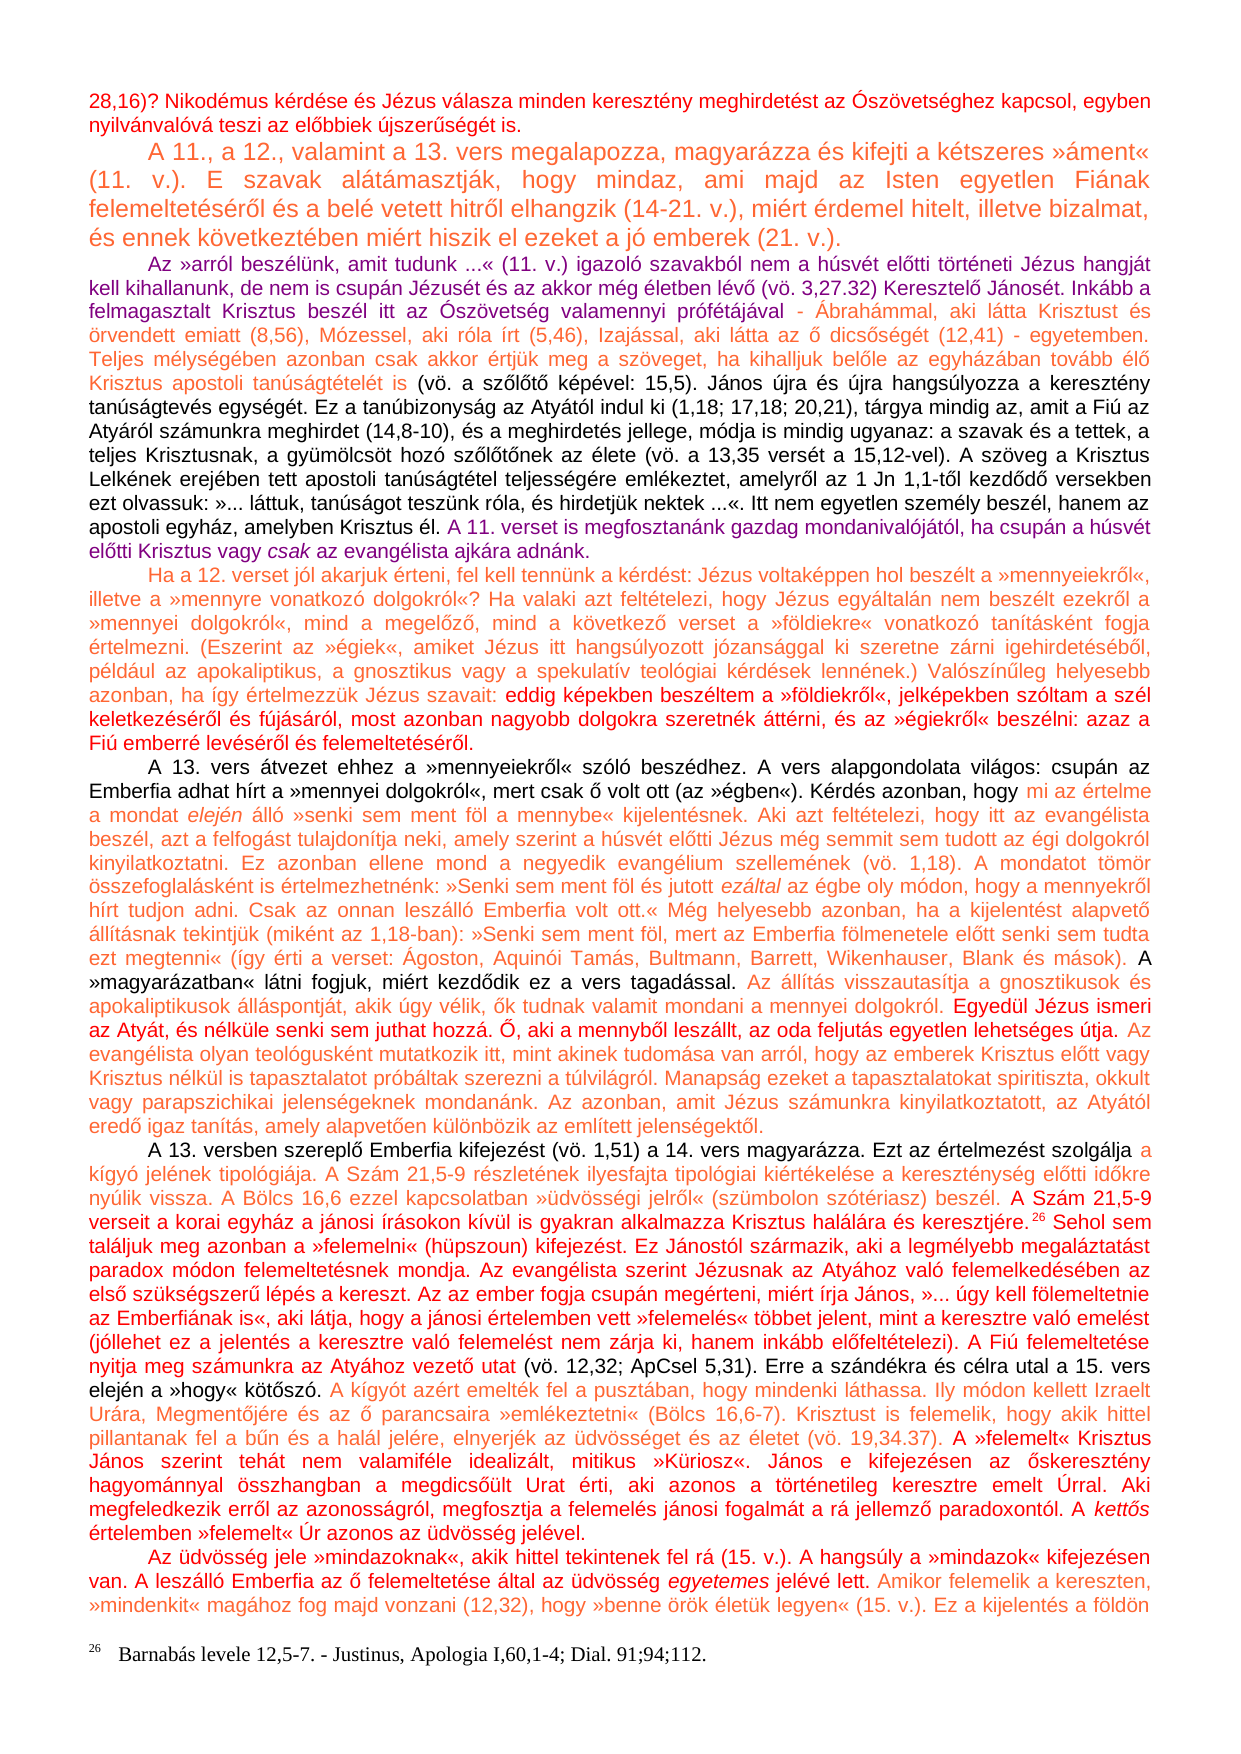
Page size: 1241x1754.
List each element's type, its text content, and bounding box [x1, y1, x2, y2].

text A 13. versben szereplő Emberfia kifejezést (vö. 1,51) a 14. vers magyarázza. Ezt az értelmezést szolgálja a kígyó jelének tipológiája. A Szám 21,5-9 részletének ilyesfajta tipológiai kiértékelése a kereszténység előtti időkre nyúlik vissza. A Bölcs 16,6 ezzel kapcsolatban »üdvösségi jelről« (szümbolon szótériasz) beszél. A Szám 21,5-9 verseit a korai egyház a jánosi írásokon kívül is gyakran alkalmazza Krisztus halálára és keresztjére. Sehol sem találjuk meg azonban a »felemelni« (hüpszoun) kifejezést. Ez Jánostól származik, aki a legmélyebb megaláztatást paradox módon felemeltetésnek mondja. Az evangélista szerint Jézusnak az Atyához való felemelkedésében az első szükségszerű lépés a kereszt. Az az ember fogja csupán megérteni, miért írja János, »... úgy kell fölemeltetnie az Emberfiának is«, aki látja, hogy a jánosi értelemben vett »felemelés« többet jelent, mint a keresztre való emelést (jóllehet ez a jelentés a keresztre való felemelést nem zárja ki, hanem inkább előfeltételezi). A Fiú felemeltetése nyitja meg számunkra az Atyához vezető utat (vö. 12,32; ApCsel 5,31). Erre a szándékra és célra utal a 15. vers elején a »hogy« kötőszó. A kígyót azért emelték fel a pusztában, hogy mindenki láthassa. Ily módon kellett Izraelt Urára, Megmentőjére és az ő parancsaira »emlékeztetni« (Bölcs 16,6-7). Krisztust is felemelik, hogy akik hittel pillantanak fel a bűn és a halál jelére, elnyerjék az üdvösséget és az életet (vö. 19,34.37). A »felemelt« Krisztus János szerint tehát nem valamiféle idealizált, mitikus »Küriosz«. János e kifejezésen az őskeresztény hagyománnyal összhangban a megdicsőült Urat érti, aki azonos a történetileg keresztre emelt Úrral. Aki megfeledkezik erről az azonosságról, megfosztja a felemelés jánosi fogalmát a rá jellemző paradoxontól. A kettős értelemben »felemelt« Úr azonos az üdvösség jelével. [88, 1138, 1152, 1545]
text A 11., a 12., valamint a 13. vers megalapozza, magyarázza és kifejti a kétszeres »áment« (11. v.). E szavak alátámasztják, hogy mindaz, ami majd az Isten egyetlen Fiának felemeltetéséről és a belé vetett hitről elhangzik (14-21. v.), miért érdemel hitelt, illetve bizalmat, és ennek következtében miért hiszik el ezeket a jó emberek (21. v.). [88, 136, 1152, 251]
text Az »arról beszélünk, amit tudunk ...« (11. v.) igazoló szavakból nem a húsvét előtti történeti Jézus hangját kell kihallanunk, de nem is csupán Jézusét és az akkor még életben lévő (vö. 3,27.32) Keresztelő Jánosét. Inkább a felmagasztalt Krisztus beszél itt az Ószövetség valamennyi prófétájával - Ábrahámmal, aki látta Krisztust és örvendett emiatt (8,56), Mózessel, aki róla írt (5,46), Izajással, aki látta az ő dicsőségét (12,41) - egyetemben. Teljes mélységében azonban csak akkor értjük meg a szöveget, ha kihalljuk belőle az egyházában tovább élő Krisztus apostoli tanúságtételét is (vö. a szőlőtő képével: 15,5). János újra és újra hangsúlyozza a keresztény tanúságtevés egységét. Ez a tanúbizonyság az Atyától indul ki (1,18; 17,18; 20,21), tárgya mindig az, amit a Fiú az Atyáról számunkra meghirdet (14,8-10), és a meghirdetés jellege, módja is mindig ugyanaz: a szavak és a tettek, a teljes Krisztusnak, a gyümölcsöt hozó szőlőtőnek az élete (vö. a 13,35 versét a 15,12-vel). A szöveg a Krisztus Lelkének erejében tett apostoli tanúságtétel teljességére emlékeztet, amelyről az 1 Jn 1,1-től kezdődő versekben ezt olvassuk: »... láttuk, tanúságot teszünk róla, és hirdetjük nektek ...«. Itt nem egyetlen személy beszél, hanem az apostoli egyház, amelyben Krisztus él. A 11. verset is megfosztanánk gazdag mondanivalójától, ha csupán a húsvét előtti Krisztus vagy csak az evangélista ajkára adnánk. [88, 251, 1152, 563]
text Barnabás levele 12,5-7. - Justinus, Apologia I,60,1-4; Dial. 91;94;112. [88, 1641, 1152, 1665]
text Az üdvösség jele »mindazoknak«, akik hittel tekintenek fel rá (15. v.). A hangsúly a »mindazok« kifejezésen van. A leszálló Emberfia az ő felemeltetése által az üdvösség egyetemes jelévé lett. Amikor felemelik a kereszten, »mindenkit« magához fog majd vonzani (12,32), hogy »benne örök életük legyen« (15. v.). Ez a kijelentés a földön [88, 1545, 1152, 1617]
text 28,16)? Nikodémus kérdése és Jézus válasza minden keresztény meghirdetést az Ószövetséghez kapcsol, egyben nyilvánvalóvá teszi az előbbiek újszerűségét is. [88, 88, 1152, 136]
text Ha a 12. verset jól akarjuk érteni, fel kell tennünk a kérdést: Jézus voltaképpen hol beszélt a »mennyeiekről«, illetve a »mennyre vonatkozó dolgokról«? Ha valaki azt feltételezi, hogy Jézus egyáltalán nem beszélt ezekről a »mennyei dolgokról«, mind a megelőző, mind a következő verset a »földiekre« vonatkozó tanításként fogja értelmezni. (Eszerint az »égiek«, amiket Jézus itt hangsúlyozott józansággal ki szeretne zárni igehirdetéséből, például az apokaliptikus, a gnosztikus vagy a spekulatív teológiai kérdések lennének.) Valószínűleg helyesebb azonban, ha így értelmezzük Jézus szavait: eddig képekben beszéltem a »földiekről«, jelképekben szóltam a szél keletkezéséről és fújásáról, most azonban nagyobb dolgokra szeretnék áttérni, és az »égiekről« beszélni: azaz a Fiú emberré levéséről és felemeltetéséről. [88, 563, 1152, 754]
text A 13. vers átvezet ehhez a »mennyeiekről« szóló beszédhez. A vers alapgondolata világos: csupán az Emberfia adhat hírt a »mennyei dolgokról«, mert csak ő volt ott (az »égben«). Kérdés azonban, hogy mi az értelme a mondat elején álló »senki sem ment föl a mennybe« kijelentésnek. Aki azt feltételezi, hogy itt az evangélista beszél, azt a felfogást tulajdonítja neki, amely szerint a húsvét előtti Jézus még semmit sem tudott az égi dolgokról kinyilatkoztatni. Ez azonban ellene mond a negyedik evangélium szellemének (vö. 1,18). A mondatot tömör összefoglalásként is értelmezhetnénk: »Senki sem ment föl és jutott ezáltal az égbe oly módon, hogy a mennyekről hírt tudjon adni. Csak az onnan leszálló Emberfia volt ott.« Még helyesebb azonban, ha a kijelentést alapvető állításnak tekintjük (miként az 1,18-ban): »Senki sem ment föl, mert az Emberfia fölmenetele előtt senki sem tudta ezt megtenni« (így érti a verset: Ágoston, Aquinói Tamás, Bultmann, Barrett, Wikenhauser, Blank és mások). A »magyarázatban« látni fogjuk, miért kezdődik ez a vers tagadással. Az állítás visszautasítja a gnosztikusok és apokaliptikusok álláspontját, akik úgy vélik, ők tudnak valamit mondani a mennyei dolgokról. Egyedül Jézus ismeri az Atyát, és nélküle senki sem juthat hozzá. Ő, aki a mennyből leszállt, az oda feljutás egyetlen lehetséges útja. Az evangélista olyan teológusként mutatkozik itt, mint akinek tudomása van arról, hogy az emberek Krisztus előtt vagy Krisztus nélkül is tapasztalatot próbáltak szerezni a túlvilágról. Manapság ezeket a tapasztalatokat spiritiszta, okkult vagy parapszichikai jelenségeknek mondanánk. Az azonban, amit Jézus számunkra kinyilatkoztatott, az Atyától eredő igaz tanítás, amely alapvetően különbözik az említett jelenségektől. [88, 754, 1152, 1138]
